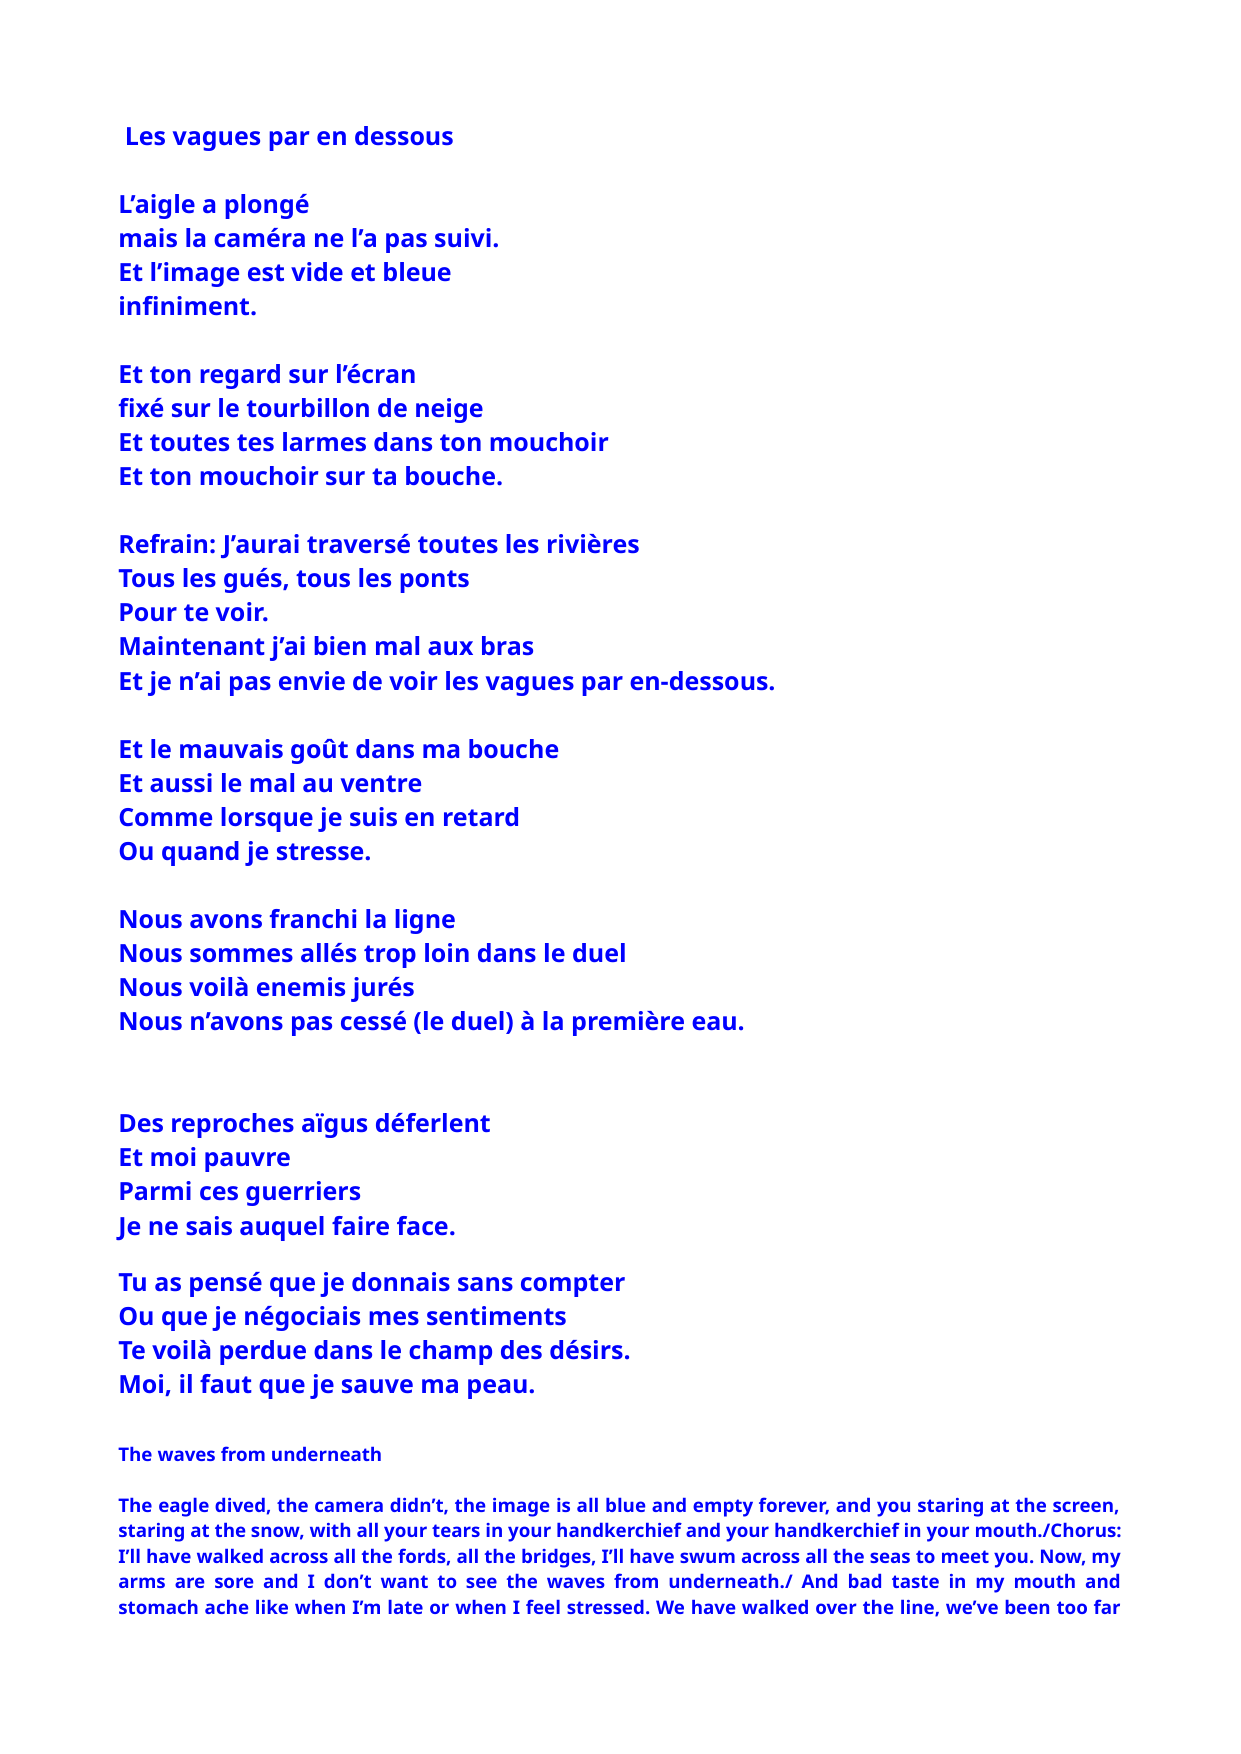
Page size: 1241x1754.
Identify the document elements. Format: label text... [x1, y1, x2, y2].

text Des reproches aïgus déferlent [118, 1106, 1122, 1140]
text Tous les gués, tous les ponts [118, 561, 1122, 595]
text Nous voilà enemis jurés [118, 970, 1122, 1004]
text Maintenant j’ai bien mal aux bras [118, 629, 1122, 663]
text Ou quand je stresse. [118, 833, 1122, 867]
text Parmi ces guerriers [118, 1174, 1122, 1208]
text Moi, il faut que je sauve ma peau. [118, 1367, 1122, 1401]
text Et ton mouchoir sur ta bouche. [118, 459, 1122, 493]
text Je ne sais auquel faire face. [118, 1208, 1122, 1242]
text Et ton regard sur l’écran [118, 357, 1122, 391]
text Et toutes tes larmes dans ton mouchoir [118, 425, 1122, 459]
text Ou que je négociais mes sentiments [118, 1299, 1122, 1333]
text Et aussi le mal au ventre [118, 765, 1122, 799]
text The waves from underneath [118, 1441, 1122, 1466]
text mais la caméra ne l’a pas suivi. [118, 220, 1122, 254]
text L’aigle a plongé [118, 186, 1122, 220]
text Tu as pensé que je donnais sans compter [118, 1265, 1122, 1299]
text The eagle dived, the camera didn’t, the image is all blue and empty forever, and you staring at the screen, staring at the snow, with all your tears in your handkerchief and your handkerchief in your mouth./Chorus: I’ll have walked across all the fords, all the bridges, I’ll have swum across all the seas to meet you. Now, my arms are sore and I don’t want to see the waves from underneath./ And bad taste in my mouth and stomach ache like when I’m late or when I feel stressed. We have walked over the line, we’ve been too far [118, 1492, 1122, 1619]
text Te voilà perdue dans le champ des désirs. [118, 1333, 1122, 1367]
text Refrain: J’aurai traversé toutes les rivières [118, 527, 1122, 561]
text Nous sommes allés trop loin dans le duel [118, 936, 1122, 970]
text Et moi pauvre [118, 1140, 1122, 1174]
text Nous n’avons pas cessé (le duel) à la première eau. [118, 1004, 1122, 1038]
text fixé sur le tourbillon de neige [118, 391, 1122, 425]
text Pour te voir. [118, 595, 1122, 629]
text Et l’image est vide et bleue [118, 254, 1122, 288]
text Les vagues par en dessous [118, 118, 1122, 152]
text Et le mauvais goût dans ma bouche [118, 731, 1122, 765]
text Et je n’ai pas envie de voir les vagues par en-dessous. [118, 663, 1122, 697]
text Nous avons franchi la ligne [118, 902, 1122, 936]
text Comme lorsque je suis en retard [118, 799, 1122, 833]
text infiniment. [118, 288, 1122, 322]
